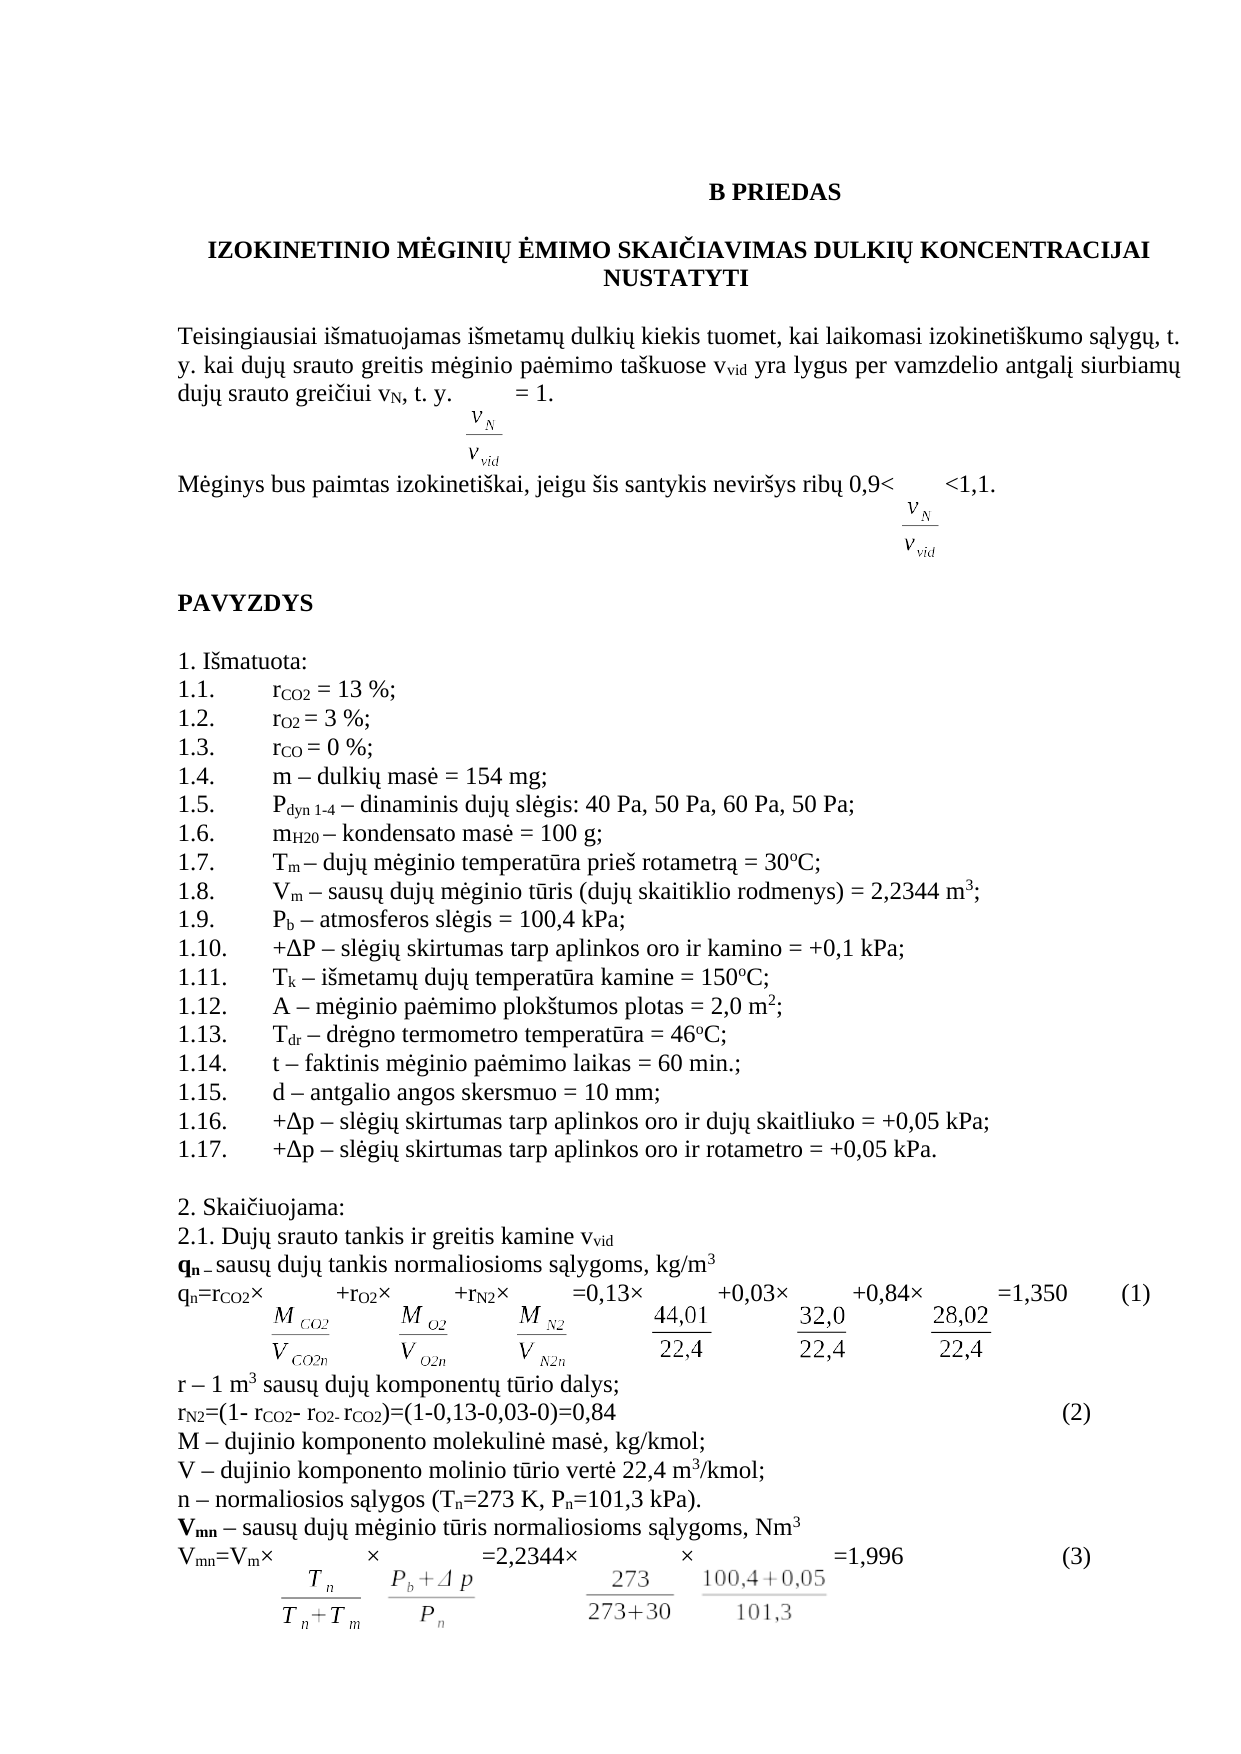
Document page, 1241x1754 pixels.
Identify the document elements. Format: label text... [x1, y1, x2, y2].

text PAVYZDYS [177, 588, 1181, 617]
text 2.1. Dujų srauto tankis ir greitis kamine vvid [177, 1221, 1181, 1249]
text rN2=(1- rCO2- rO2- rCO2)=(1-0,13-0,03-0)=0,84 (2) [177, 1397, 1181, 1426]
text 1.9. Pb – atmosferos slėgis = 100,4 kPa; [177, 904, 1181, 933]
text 1.11. Tk – išmetamų dujų temperatūra kamine = 150oC; [177, 962, 1181, 991]
text 2. Skaičiuojama: [177, 1192, 1181, 1221]
text qn=rCO2×+rO2×+rN2×=0,13×+0,03×+0,84×=1,350 (1) [177, 1278, 1181, 1369]
text 1.5. Pdyn 1-4 – dinaminis dujų slėgis: 40 Pa, 50 Pa, 60 Pa, 50 Pa; [177, 789, 1181, 818]
text 1.1. rCO2 = 13 %; [177, 674, 1181, 703]
text 1.17. +∆p – slėgių skirtumas tarp aplinkos oro ir rotametro = +0,05 kPa. [177, 1134, 1181, 1163]
text 1.13. Tdr – drėgno termometro temperatūra = 46oC; [177, 1019, 1181, 1048]
text 1.8. Vm – sausų dujų mėginio tūris (dujų skaitiklio rodmenys) = 2,2344 m3; [177, 876, 1181, 904]
text Vmn – sausų dujų mėginio tūris normaliosioms sąlygoms, Nm3 [177, 1512, 1181, 1541]
text IZOKINETINIO MĖGINIŲ ĖMIMO SKAIČIAVIMAS DULKIŲ KONCENTRACIJAI NUSTATYTI [177, 235, 1181, 292]
text M – dujinio komponento molekulinė masė, kg/kmol; [177, 1426, 1181, 1455]
text Mėginys bus paimtas izokinetiškai, jeigu šis santykis neviršys ribų 0,9<<1,1. [177, 469, 1181, 559]
text Vmn=Vm××=2,2344××=1,996 (3) [177, 1541, 1181, 1632]
text r – 1 m3 sausų dujų komponentų tūrio dalys; [177, 1369, 1181, 1397]
text 1.10. +∆P – slėgių skirtumas tarp aplinkos oro ir kamino = +0,1 kPa; [177, 933, 1181, 962]
text 1.16. +∆p – slėgių skirtumas tarp aplinkos oro ir dujų skaitliuko = +0,05 kPa; [177, 1106, 1181, 1134]
text 1.12. A – mėginio paėmimo plokštumos plotas = 2,0 m2; [177, 991, 1181, 1019]
text 1.3. rCO = 0 %; [177, 732, 1181, 761]
text B PRIEDAS [177, 177, 1181, 206]
text 1.14. t – faktinis mėginio paėmimo laikas = 60 min.; [177, 1048, 1181, 1077]
text 1.7. Tm – dujų mėginio temperatūra prieš rotametrą = 30oC; [177, 847, 1181, 876]
text 1.4. m – dulkių masė = 154 mg; [177, 761, 1181, 789]
text 1.15. d – antgalio angos skersmuo = 10 mm; [177, 1077, 1181, 1106]
text 1.6. mH20 – kondensato masė = 100 g; [177, 818, 1181, 847]
text qn – sausų dujų tankis normaliosioms sąlygoms, kg/m3 [177, 1249, 1181, 1278]
text V – dujinio komponento molinio tūrio vertė 22,4 m3/kmol; [177, 1455, 1181, 1484]
text 1. Išmatuota: [177, 646, 1181, 674]
text Teisingiausiai išmatuojamas išmetamų dulkių kiekis tuomet, kai laikomasi izokinetiškumo sąlygų, t. y. kai dujų srauto greitis mėginio paėmimo taškuose vvid yra lygus per vamzdelio antgalį siurbiamų dujų srauto greičiui vN, t. y. = 1. [177, 321, 1181, 469]
text n – normaliosios sąlygos (Tn=273 K, Pn=101,3 kPa). [177, 1484, 1181, 1512]
text 1.2. rO2 = 3 %; [177, 703, 1181, 732]
